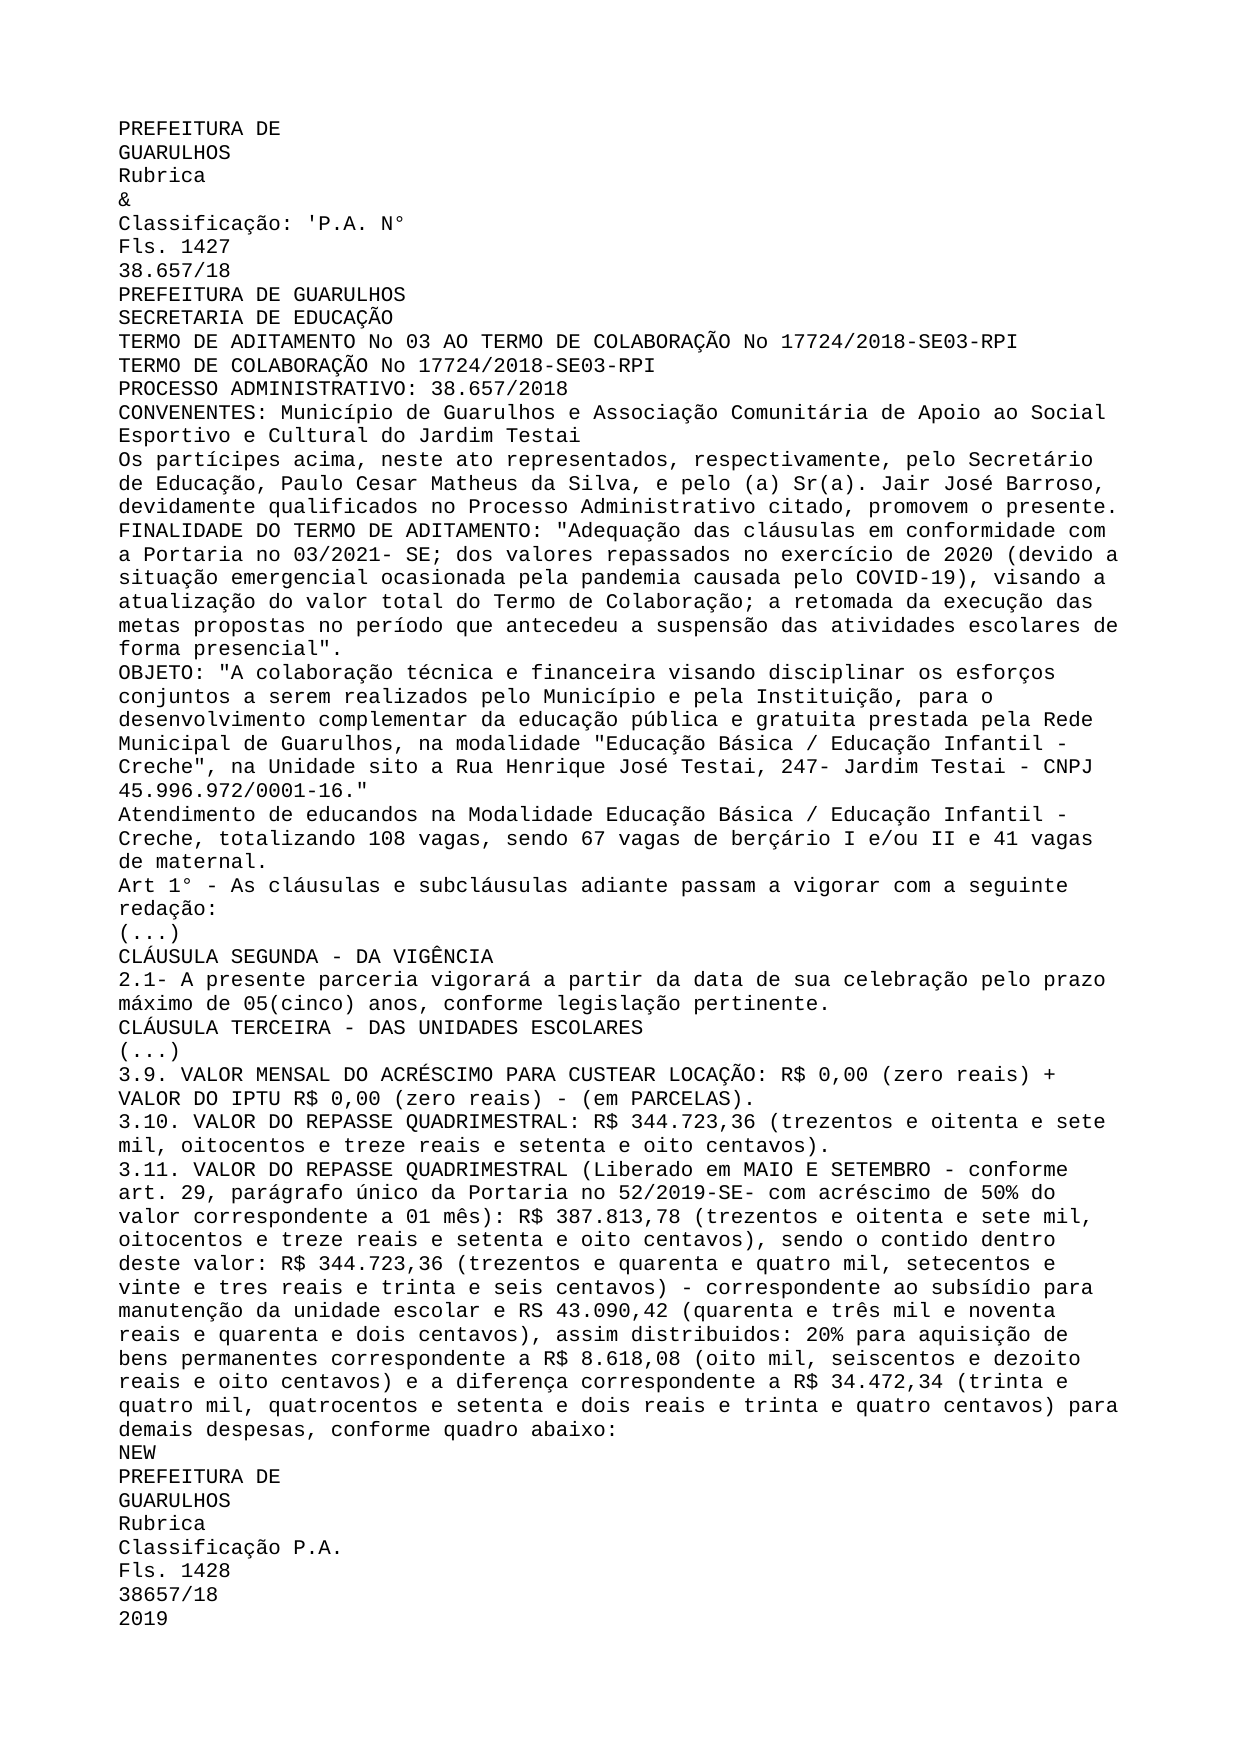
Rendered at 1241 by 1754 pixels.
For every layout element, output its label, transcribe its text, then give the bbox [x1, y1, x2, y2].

text PREFEITURA DE [118, 118, 1122, 142]
text Rubrica [118, 165, 1122, 189]
text TERMO DE ADITAMENTO No 03 AO TERMO DE COLABORAÇÃO No 17724/2018-SE03-RPI [118, 331, 1122, 354]
text TERMO DE COLABORAÇÃO No 17724/2018-SE03-RPI [118, 354, 1122, 378]
text CONVENENTES: Município de Guarulhos e Associação Comunitária de Apoio ao Social Esportivo e Cultural do Jardim Testai [118, 402, 1122, 449]
text 3.10. VALOR DO REPASSE QUADRIMESTRAL: R$ 344.723,36 (trezentos e oitenta e sete mil, oitocentos e treze reais e setenta e oito centavos). [118, 1111, 1122, 1158]
text (...) [118, 922, 1122, 946]
text GUARULHOS [118, 142, 1122, 165]
text Atendimento de educandos na Modalidade Educação Básica / Educação Infantil - Creche, totalizando 108 vagas, sendo 67 vagas de berçário I e/ou II e 41 vagas de maternal. [118, 804, 1122, 875]
text Classificação P.A. [118, 1537, 1122, 1561]
text & [118, 189, 1122, 213]
text 3.9. VALOR MENSAL DO ACRÉSCIMO PARA CUSTEAR LOCAÇÃO: R$ 0,00 (zero reais) + VALOR DO IPTU R$ 0,00 (zero reais) - (em PARCELAS). [118, 1064, 1122, 1111]
text 3.11. VALOR DO REPASSE QUADRIMESTRAL (Liberado em MAIO E SETEMBRO - conforme art. 29, parágrafo único da Portaria no 52/2019-SE- com acréscimo de 50% do valor correspondente a 01 mês): R$ 387.813,78 (trezentos e oitenta e sete mil, oitocentos e treze reais e setenta e oito centavos), sendo o contido dentro deste valor: R$ 344.723,36 (trezentos e quarenta e quatro mil, setecentos e vinte e tres reais e trinta e seis centavos) - correspondente ao subsídio para manutenção da unidade escolar e RS 43.090,42 (quarenta e três mil e noventa reais e quarenta e dois centavos), assim distribuidos: 20% para aquisição de bens permanentes correspondente a R$ 8.618,08 (oito mil, seiscentos e dezoito reais e oito centavos) e a diferença correspondente a R$ 34.472,34 (trinta e quatro mil, quatrocentos e setenta e dois reais e trinta e quatro centavos) para demais despesas, conforme quadro abaixo: [118, 1158, 1122, 1442]
text CLÁUSULA TERCEIRA - DAS UNIDADES ESCOLARES [118, 1017, 1122, 1040]
text Art 1° - As cláusulas e subcláusulas adiante passam a vigorar com a seguinte redação: [118, 875, 1122, 922]
text FINALIDADE DO TERMO DE ADITAMENTO: "Adequação das cláusulas em conformidade com a Portaria no 03/2021- SE; dos valores repassados no exercício de 2020 (devido a situação emergencial ocasionada pela pandemia causada pelo COVID-19), visando a atualização do valor total do Termo de Colaboração; a retomada da execução das metas propostas no período que antecedeu a suspensão das atividades escolares de forma presencial". [118, 520, 1122, 662]
text 38657/18 [118, 1584, 1122, 1608]
text GUARULHOS [118, 1489, 1122, 1513]
text CLÁUSULA SEGUNDA - DA VIGÊNCIA [118, 946, 1122, 969]
text 2.1- A presente parceria vigorará a partir da data de sua celebração pelo prazo máximo de 05(cinco) anos, conforme legislação pertinente. [118, 969, 1122, 1017]
text PREFEITURA DE [118, 1466, 1122, 1489]
text Os partícipes acima, neste ato representados, respectivamente, pelo Secretário de Educação, Paulo Cesar Matheus da Silva, e pelo (a) Sr(a). Jair José Barroso, devidamente qualificados no Processo Administrativo citado, promovem o presente. [118, 449, 1122, 520]
text PROCESSO ADMINISTRATIVO: 38.657/2018 [118, 378, 1122, 402]
text SECRETARIA DE EDUCAÇÃO [118, 307, 1122, 331]
text (...) [118, 1040, 1122, 1064]
text 38.657/18 [118, 260, 1122, 284]
text Classificação: 'P.A. N° [118, 213, 1122, 236]
text 2019 [118, 1608, 1122, 1631]
text Fls. 1427 [118, 236, 1122, 260]
text OBJETO: "A colaboração técnica e financeira visando disciplinar os esforços conjuntos a serem realizados pelo Município e pela Instituição, para o desenvolvimento complementar da educação pública e gratuita prestada pela Rede Municipal de Guarulhos, na modalidade "Educação Básica / Educação Infantil - Creche", na Unidade sito a Rua Henrique José Testai, 247- Jardim Testai - CNPJ 45.996.972/0001-16." [118, 662, 1122, 804]
text NEW [118, 1442, 1122, 1466]
text Rubrica [118, 1513, 1122, 1537]
text Fls. 1428 [118, 1561, 1122, 1584]
text PREFEITURA DE GUARULHOS [118, 284, 1122, 307]
